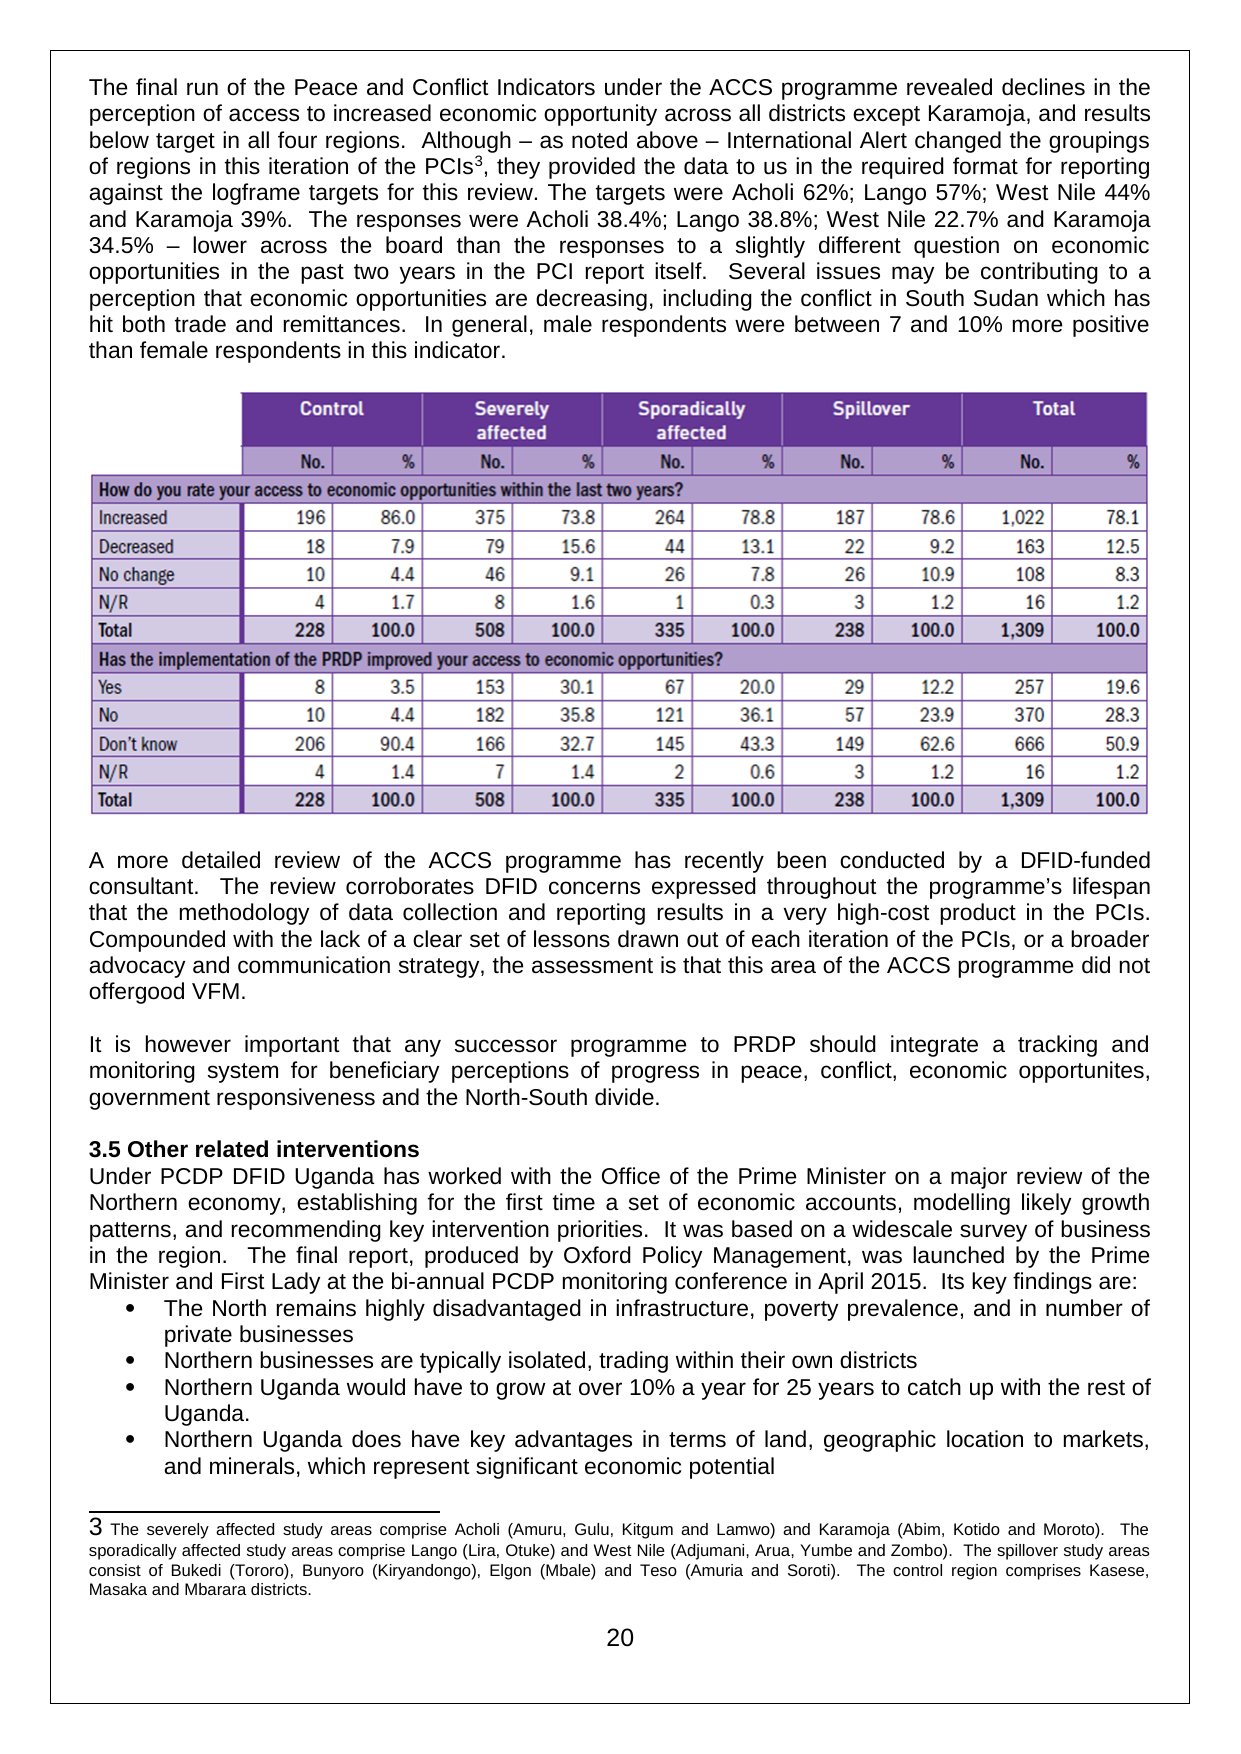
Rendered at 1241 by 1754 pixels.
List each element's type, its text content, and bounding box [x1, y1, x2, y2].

text The severely affected study areas comprise Acholi (Amuru, Gulu, Kitgum and Lamwo) and Karamoja (Abim, Kotido and Moroto). The sporadically affected study areas comprise Lango (Lira, Otuke) and West Nile (Adjumani, Arua, Yumbe and Zombo). The spillover study areas consist of Bukedi (Tororo), Bunyoro (Kiryandongo), Elgon (Mbale) and Teso (Amuria and Soroti). The control region comprises Kasese, Masaka and Mbarara districts. [89, 1512, 1152, 1599]
text The final run of the Peace and Conflict Indicators under the ACCS programme revealed declines in the perception of access to increased economic opportunity across all districts except Karamoja, and results below target in all four regions. Although – as noted above – International Alert changed the groupings of regions in this iteration of the PCIs, they provided the data to us in the required format for reporting against the logframe targets for this review. The targets were Acholi 62%; Lango 57%; West Nile 44% and Karamoja 39%. The responses were Acholi 38.4%; Lango 38.8%; West Nile 22.7% and Karamoja 34.5% – lower across the board than the responses to a slightly different question on economic opportunities in the past two years in the PCI report itself. Several issues may be contributing to a perception that economic opportunities are decreasing, including the conflict in South Sudan which has hit both trade and remittances. In general, male respondents were between 7 and 10% more positive than female respondents in this indicator. [89, 74, 1152, 364]
text It is however important that any successor programme to PRDP should integrate a tracking and monitoring system for beneficiary perceptions of progress in peace, conflict, economic opportunites, government responsiveness and the North-South divide. [89, 1031, 1152, 1110]
text Under PCDP DFID Uganda has worked with the Office of the Prime Minister on a major review of the Northern economy, establishing for the first time a set of economic accounts, modelling likely growth patterns, and recommending key intervention priorities. It was based on a widescale survey of business in the region. The final report, produced by Oxford Policy Management, was launched by the Prime Minister and First Lady at the bi-annual PCDP monitoring conference in April 2015. Its key findings are: [89, 1163, 1152, 1294]
list Northern Uganda would have to grow at over 10% a year for 25 years to catch up with the rest of Uganda. [126, 1374, 1152, 1426]
list Northern businesses are typically isolated, trading within their own districts [126, 1347, 1152, 1374]
list Northern Uganda does have key advantages in terms of land, geographic location to markets, and minerals, which represent significant economic potential [126, 1426, 1152, 1479]
text A more detailed review of the ACCS programme has recently been conducted by a DFID-funded consultant. The review corroborates DFID concerns expressed throughout the programme’s lifespan that the methodology of data collection and reporting results in a very high-cost product in the PCIs. Compounded with the lack of a clear set of lessons drawn out of each iteration of the PCIs, or a broader advocacy and communication strategy, the assessment is that this area of the ACCS programme did not offergood VFM. [89, 847, 1152, 1005]
list The North remains highly disadvantaged in infrastructure, poverty prevalence, and in number of private businesses [126, 1294, 1152, 1347]
text 3.5 Other related interventions [89, 1136, 1152, 1163]
